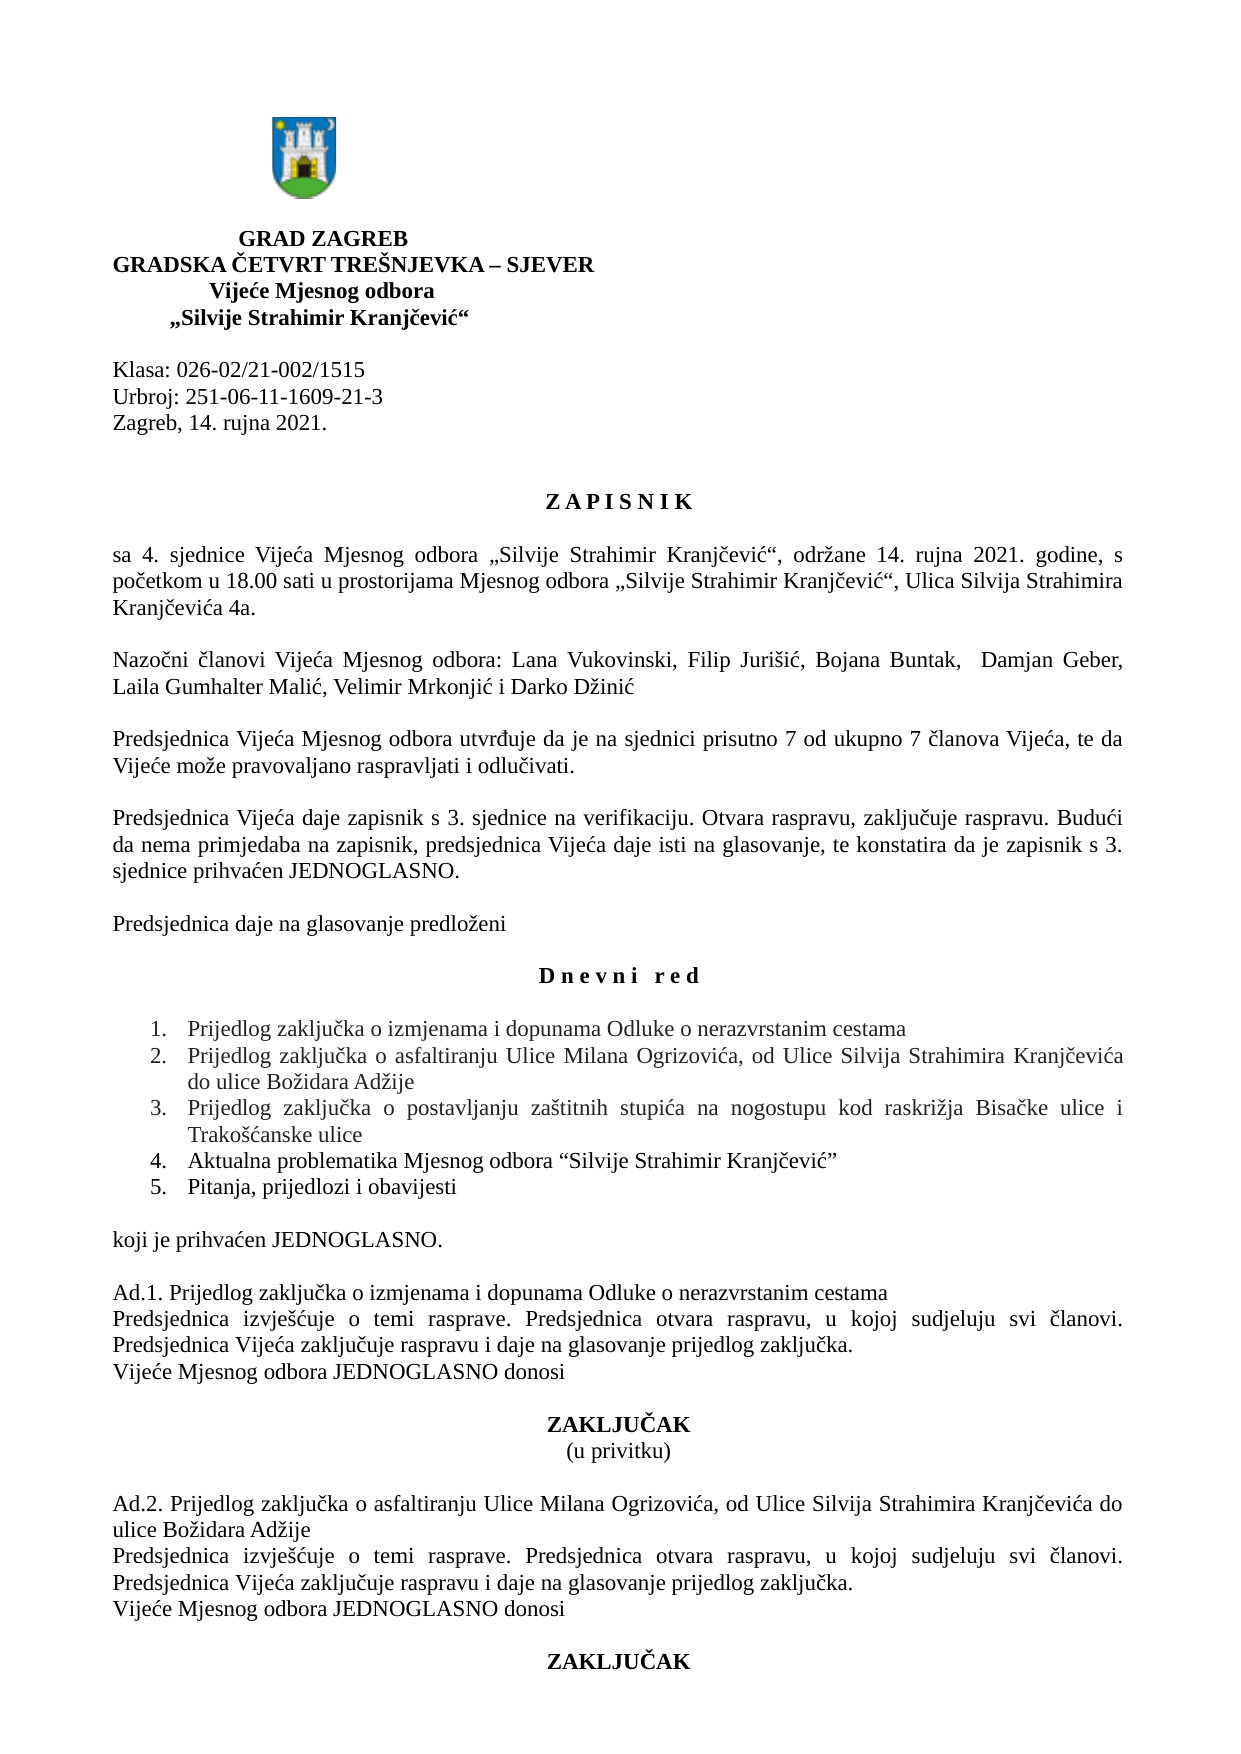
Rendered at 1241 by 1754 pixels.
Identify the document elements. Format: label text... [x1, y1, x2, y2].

text Ad.1. Prijedlog zaključka o izmjenama i dopunama Odluke o nerazvrstanim cestama [112, 1279, 1125, 1305]
text D n e v n i r e d [112, 963, 1125, 989]
text GRAD ZAGREB [112, 225, 1125, 251]
text Zagreb, 14. rujna 2021. [112, 409, 1125, 436]
text (u privitku) [112, 1437, 1125, 1463]
text Vijeće Mjesnog odbora JEDNOGLASNO donosi [112, 1595, 1125, 1621]
list Prijedlog zaključka o izmjenama i dopunama Odluke o nerazvrstanim cestama [150, 1015, 1125, 1042]
text „Silvije Strahimir Kranjčević“ [112, 304, 1125, 330]
list Aktualna problematika Mjesnog odbora “Silvije Strahimir Kranjčević” [150, 1147, 1125, 1173]
text Predsjednica daje na glasovanje predloženi [112, 910, 1125, 936]
text Klasa: 026-02/21-002/1515 [112, 356, 1125, 383]
text Predsjednica Vijeća Mjesnog odbora utvrđuje da je na sjednici prisutno 7 od ukupno 7 članova Vijeća, te da Vijeće može pravovaljano raspravljati i odlučivati. [112, 725, 1125, 778]
text Predsjednica izvješćuje o temi rasprave. Predsjednica otvara raspravu, u kojoj sudjeluju svi članovi. Predsjednica Vijeća zaključuje raspravu i daje na glasovanje prijedlog zaključka. [112, 1542, 1125, 1595]
text Predsjednica izvješćuje o temi rasprave. Predsjednica otvara raspravu, u kojoj sudjeluju svi članovi. Predsjednica Vijeća zaključuje raspravu i daje na glasovanje prijedlog zaključka. [112, 1305, 1125, 1358]
text Z A P I S N I K [112, 488, 1125, 514]
list Prijedlog zaključka o asfaltiranju Ulice Milana Ogrizovića, od Ulice Silvija Strahimira Kranjčevića do ulice Božidara Adžije [150, 1042, 1125, 1094]
text koji je prihvaćen JEDNOGLASNO. [112, 1226, 1125, 1252]
text Ad.2. Prijedlog zaključka o asfaltiranju Ulice Milana Ogrizovića, od Ulice Silvija Strahimira Kranjčevića do ulice Božidara Adžije [112, 1490, 1125, 1542]
text Vijeće Mjesnog odbora [112, 277, 1125, 304]
text ZAKLJUČAK [112, 1648, 1125, 1674]
list Prijedlog zaključka o postavljanju zaštitnih stupića na nogostupu kod raskrižja Bisačke ulice i Trakošćanske ulice [150, 1094, 1125, 1147]
text ZAKLJUČAK [112, 1411, 1125, 1437]
text Nazočni članovi Vijeća Mjesnog odbora: Lana Vukovinski, Filip Jurišić, Bojana Buntak, Damjan Geber, Laila Gumhalter Malić, Velimir Mrkonjić i Darko Džinić [112, 646, 1125, 699]
list Pitanja, prijedlozi i obavijesti [150, 1173, 1125, 1200]
text Urbroj: 251-06-11-1609-21-3 [112, 383, 1125, 409]
text Predsjednica Vijeća daje zapisnik s 3. sjednice na verifikaciju. Otvara raspravu, zaključuje raspravu. Budući da nema primjedaba na zapisnik, predsjednica Vijeća daje isti na glasovanje, te konstatira da je zapisnik s 3. sjednice prihvaćen JEDNOGLASNO. [112, 804, 1125, 883]
text Vijeće Mjesnog odbora JEDNOGLASNO donosi [112, 1358, 1125, 1384]
text sa 4. sjednice Vijeća Mjesnog odbora „Silvije Strahimir Kranjčević“, održane 14. rujna 2021. godine, s početkom u 18.00 sati u prostorijama Mjesnog odbora „Silvije Strahimir Kranjčević“, Ulica Silvija Strahimira Kranjčevića 4a. [112, 541, 1125, 620]
text GRADSKA ČETVRT TREŠNJEVKA – SJEVER [112, 251, 1125, 277]
